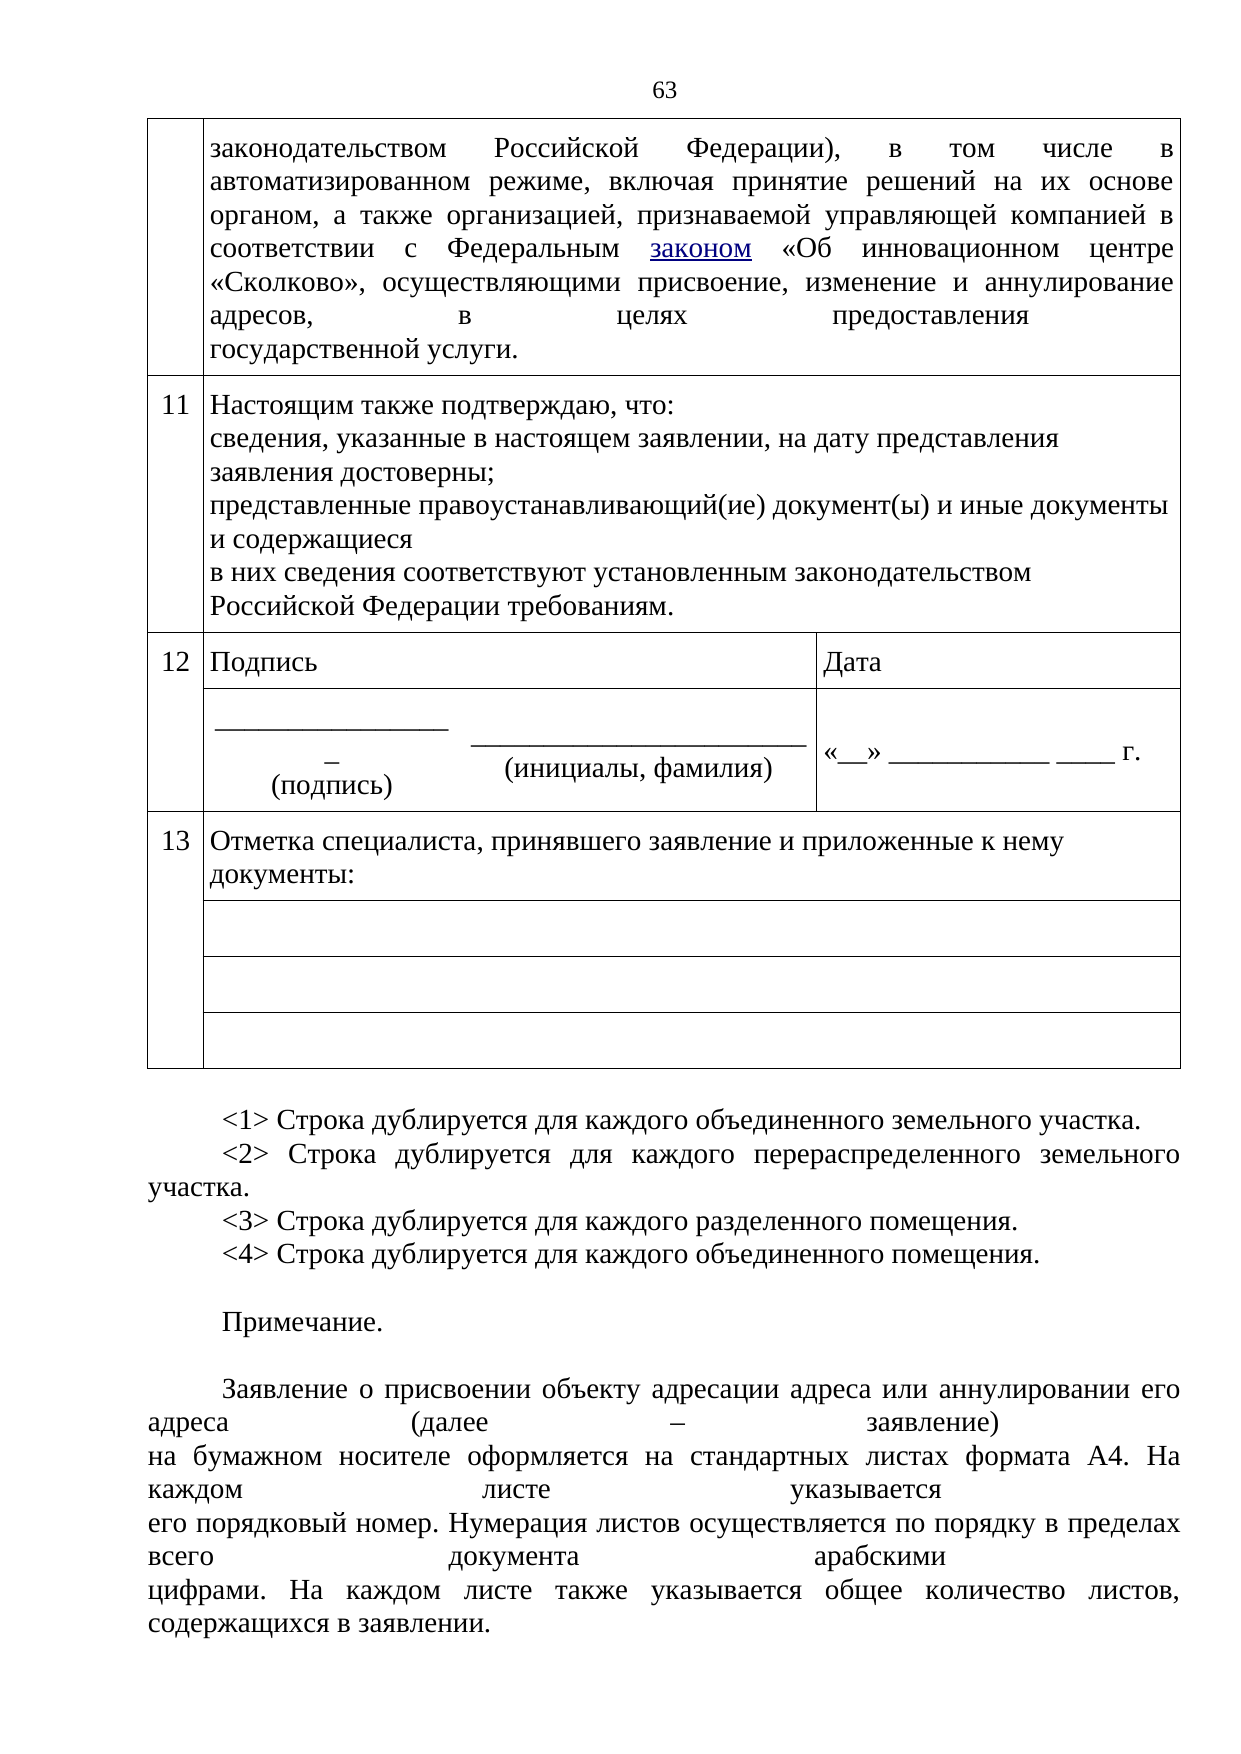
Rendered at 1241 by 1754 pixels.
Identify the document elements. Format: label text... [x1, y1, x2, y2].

text <3> Строка дублируется для каждого разделенного помещения. [148, 1203, 1181, 1237]
text <4> Строка дублируется для каждого объединенного помещения. [148, 1237, 1181, 1270]
table_cell Отметка специалиста, принявшего заявление и приложенные к нему документы: [204, 812, 1180, 900]
text <1> Строка дублируется для каждого объединенного земельного участка. [148, 1102, 1181, 1136]
text <2> Строка дублируется для каждого перераспределенного земельного участка. [148, 1136, 1181, 1203]
table_cell Настоящим также подтверждаю, что: сведения, указанные в настоящем заявлении, на дату представления заявления достоверны; представленные правоустанавливающий(ие) документ(ы) и иные документы и содержащиеся в них сведения соответствуют установленным законодательством Российской Федерации требованиям. [204, 376, 1180, 632]
table_cell [204, 901, 1180, 956]
table_cell 13 [148, 812, 203, 1068]
table_cell _________________ (подпись) [204, 689, 460, 811]
table_cell «__» ___________ ____ г. [817, 689, 1180, 811]
text Примечание. [148, 1304, 1181, 1337]
table_cell законодательством Российской Федерации), в том числе в автоматизированном режиме, включая принятие решений на их основе органом, а также организацией, признаваемой управляющей компанией в соответствии с Федеральным законом «Об инновационном центре «Сколково», осуществляющими присвоение, изменение и аннулирование адресов, в целях предоставления государственной услуги. [204, 119, 1180, 375]
table_cell Дата [817, 633, 1180, 688]
table_cell 11 [148, 376, 203, 632]
table_cell [148, 119, 203, 375]
table_cell [204, 957, 1180, 1012]
table_cell _______________________ (инициалы, фамилия) [460, 689, 816, 811]
text Заявление о присвоении объекту адресации адреса или аннулировании его адреса (далее – заявление) на бумажном носителе оформляется на стандартных листах формата A4. На каждом листе указывается его порядковый номер. Нумерация листов осуществляется по порядку в пределах всего документа арабскими цифрами. На каждом листе также указывается общее количество листов, содержащихся в заявлении. [148, 1371, 1181, 1639]
table_cell [204, 1013, 1180, 1068]
table_cell 12 [148, 633, 203, 811]
table_cell Подпись [204, 633, 816, 688]
